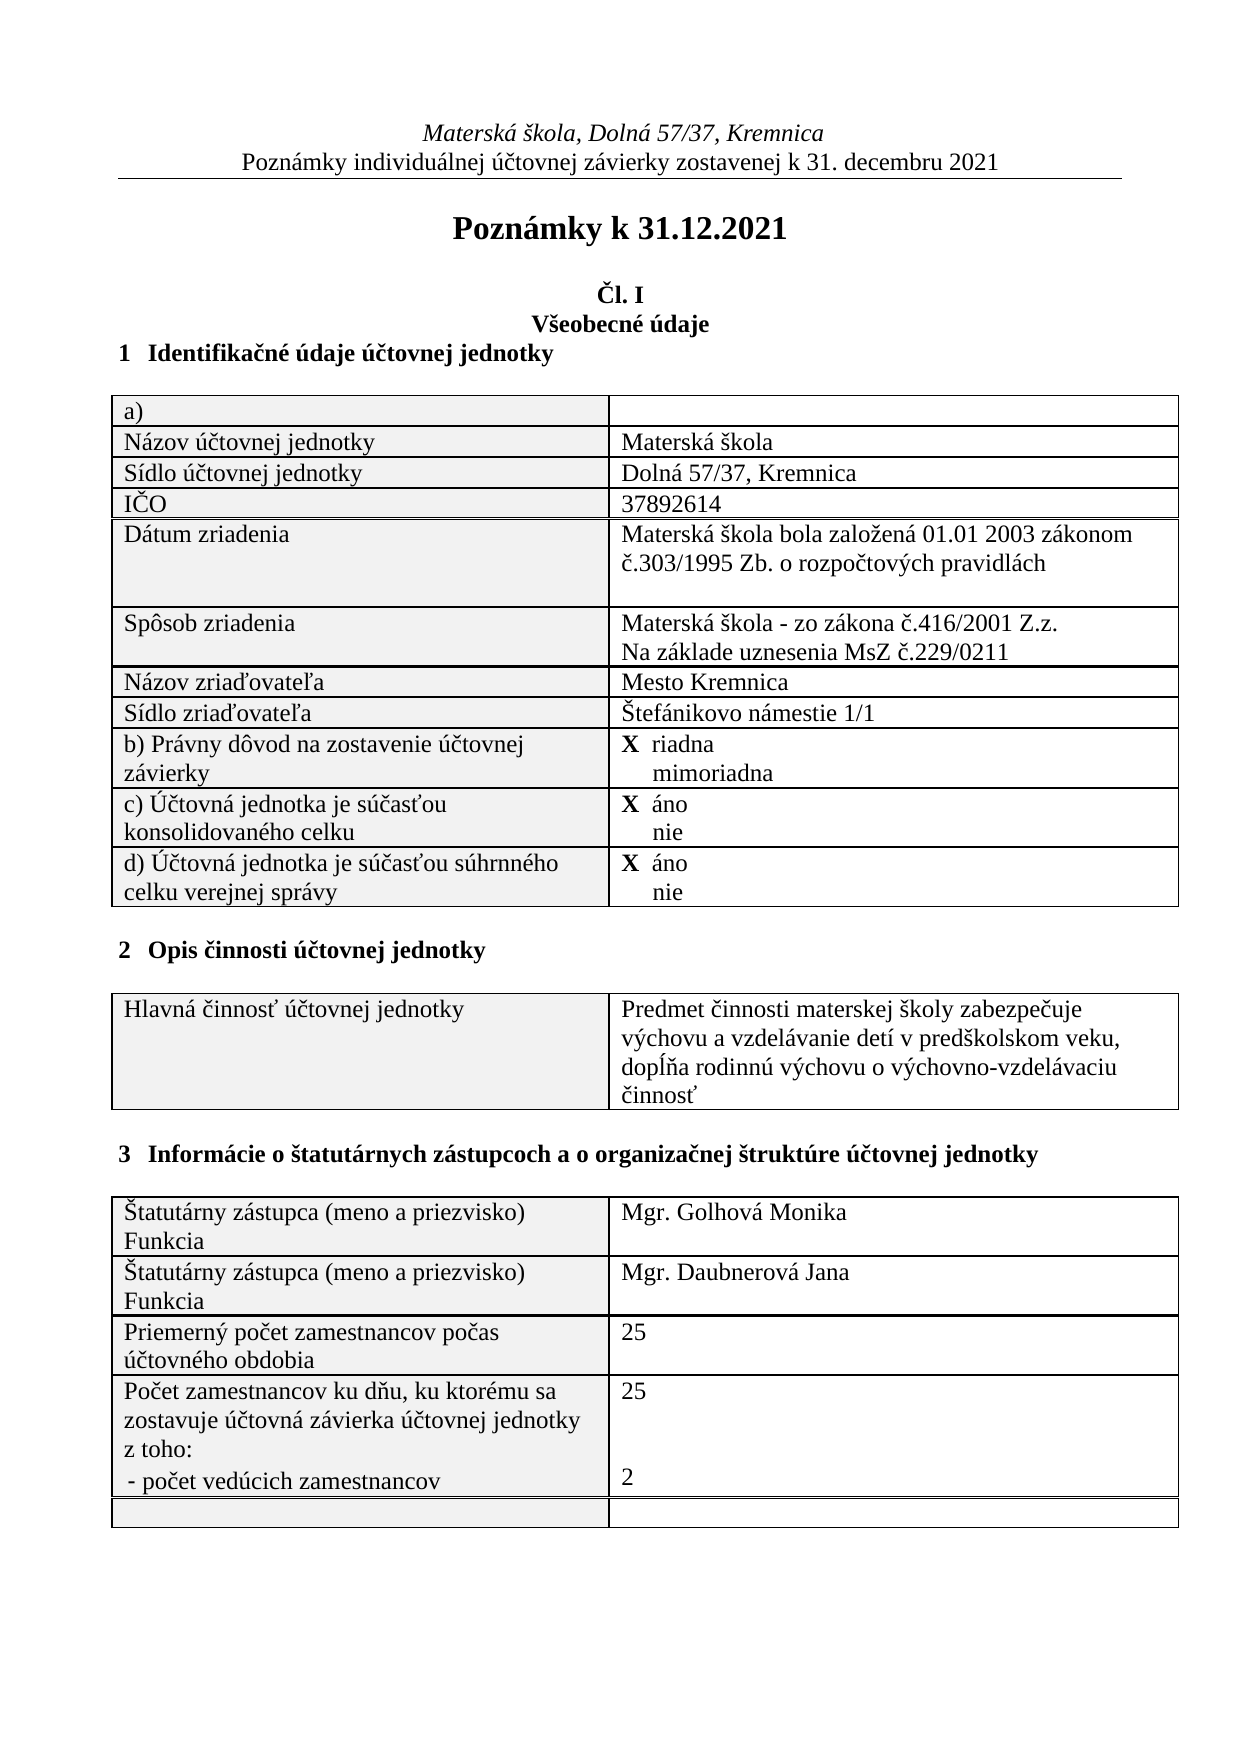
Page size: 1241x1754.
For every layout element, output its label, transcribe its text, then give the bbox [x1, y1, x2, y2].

table_cell 25 2 [610, 1376, 1178, 1496]
table_header Predmet činnosti materskej školy zabezpečuje výchovu a vzdelávanie detí v predškolskom veku, dopĺňa rodinnú výchovu o výchovno-vzdelávaciu činnosť [610, 994, 1178, 1109]
table_cell X áno nie [610, 789, 1178, 846]
list Identifikačné údaje účtovnej jednotky [118, 338, 1122, 366]
table_cell Názov zriaďovateľa [113, 668, 608, 696]
table_cell Mgr. Daubnerová Jana [610, 1257, 1178, 1314]
table_cell Materská škola bola založená 01.01 2003 zákonom č.303/1995 Zb. o rozpočtových pravidlách [610, 520, 1178, 606]
table_header a) [113, 396, 608, 425]
table_header Štatutárny zástupca (meno a priezvisko) Funkcia [113, 1198, 608, 1255]
table_cell Dolná 57/37, Kremnica [610, 458, 1178, 487]
table_cell Materská škola - zo zákona č.416/2001 Z.z. Na základe uznesenia MsZ č.229/0211 [610, 608, 1178, 665]
table_cell IČO [113, 489, 608, 517]
table_cell [113, 1499, 608, 1527]
table_header Mgr. Golhová Monika [610, 1198, 1178, 1255]
table_cell X riadna mimoriadna [610, 729, 1178, 787]
table_cell Materská škola [610, 427, 1178, 456]
table_cell Spôsob zriadenia [113, 608, 608, 665]
list Opis činnosti účtovnej jednotky [118, 936, 1122, 964]
table_cell Dátum zriadenia [113, 520, 608, 606]
table_cell Štefánikovo námestie 1/1 [610, 698, 1178, 727]
text Poznámky k 31.12.2021 [118, 208, 1122, 247]
table_cell Počet zamestnancov ku dňu, ku ktorému sa zostavuje účtovná závierka účtovnej jednotky z toho: počet vedúcich zamestnancov [113, 1376, 608, 1496]
table_header Hlavná činnosť účtovnej jednotky [113, 994, 608, 1109]
table_cell b) Právny dôvod na zostavenie účtovnej závierky [113, 729, 608, 787]
table_cell X áno nie [610, 848, 1178, 906]
table_header [610, 396, 1178, 425]
table_cell c) Účtovná jednotka je súčasťou konsolidovaného celku [113, 789, 608, 846]
table_cell Štatutárny zástupca (meno a priezvisko) Funkcia [113, 1257, 608, 1314]
table_cell [610, 1499, 1178, 1527]
table_cell 25 [610, 1317, 1178, 1374]
list Informácie o štatutárnych zástupcoch a o organizačnej štruktúre účtovnej jednotky [118, 1139, 1122, 1168]
table_cell 37892614 [610, 489, 1178, 517]
table_cell d) Účtovná jednotka je súčasťou súhrnného celku verejnej správy [113, 848, 608, 906]
text Čl. I [118, 280, 1122, 309]
table_cell Názov účtovnej jednotky [113, 427, 608, 456]
table_cell Sídlo zriaďovateľa [113, 698, 608, 727]
table_cell Priemerný počet zamestnancov počas účtovného obdobia [113, 1317, 608, 1374]
table_cell Mesto Kremnica [610, 668, 1178, 696]
text Všeobecné údaje [118, 309, 1122, 338]
table_cell Sídlo účtovnej jednotky [113, 458, 608, 487]
